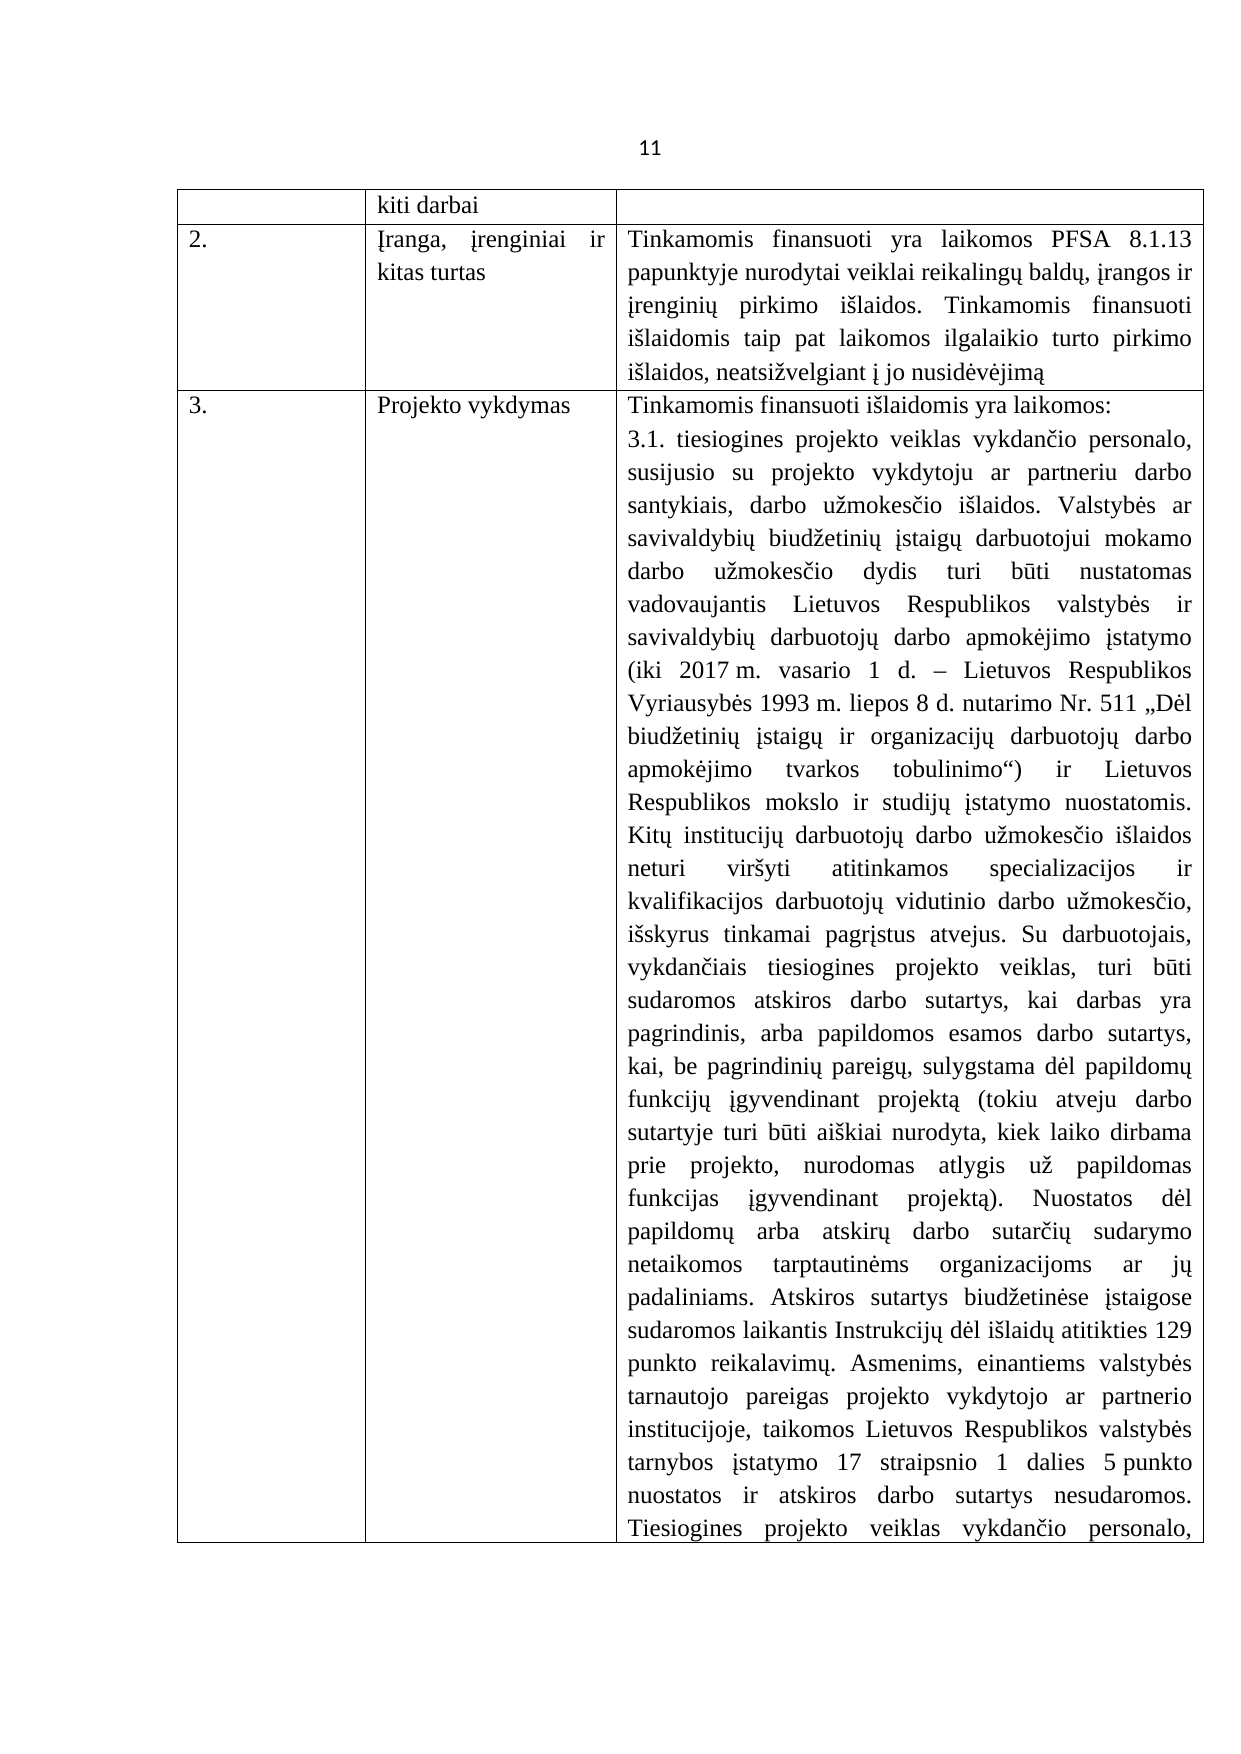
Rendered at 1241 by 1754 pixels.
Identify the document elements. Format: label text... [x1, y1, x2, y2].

table_cell Tinkamomis finansuoti išlaidomis yra laikomos: 3.1. tiesiogines projekto veiklas vykdančio personalo, susijusio su projekto vykdytoju ar partneriu darbo santykiais, darbo užmokesčio išlaidos. Valstybės ar savivaldybių biudžetinių įstaigų darbuotojui mokamo darbo užmokesčio dydis turi būti nustatomas vadovaujantis Lietuvos Respublikos valstybės ir savivaldybių darbuotojų darbo apmokėjimo įstatymo (iki 2017 m. vasario 1 d. – Lietuvos Respublikos Vyriausybės 1993 m. liepos 8 d. nutarimo Nr. 511 „Dėl biudžetinių įstaigų ir organizacijų darbuotojų darbo apmokėjimo tvarkos tobulinimo“) ir Lietuvos Respublikos mokslo ir studijų įstatymo nuostatomis. Kitų institucijų darbuotojų darbo užmokesčio išlaidos neturi viršyti atitinkamos specializacijos ir kvalifikacijos darbuotojų vidutinio darbo užmokesčio, išskyrus tinkamai pagrįstus atvejus. Su darbuotojais, vykdančiais tiesiogines projekto veiklas, turi būti sudaromos atskiros darbo sutartys, kai darbas yra pagrindinis, arba papildomos esamos darbo sutartys, kai, be pagrindinių pareigų, sulygstama dėl papildomų funkcijų įgyvendinant projektą (tokiu atveju darbo sutartyje turi būti aiškiai nurodyta, kiek laiko dirbama prie projekto, nurodomas atlygis už papildomas funkcijas įgyvendinant projektą). Nuostatos dėl papildomų arba atskirų darbo sutarčių sudarymo netaikomos tarptautinėms organizacijoms ar jų padaliniams. Atskiros sutartys biudžetinėse įstaigose sudaromos laikantis Instrukcijų dėl išlaidų atitikties 129 punkto reikalavimų. Asmenims, einantiems valstybės tarnautojo pareigas projekto vykdytojo ar partnerio institucijoje, taikomos Lietuvos Respublikos valstybės tarnybos įstatymo 17 straipsnio 1 dalies 5 punkto nuostatos ir atskiros darbo sutartys nesudaromos. Tiesiogines projekto veiklas vykdančio personalo, [617, 391, 1203, 1542]
table_cell [178, 190, 365, 223]
table_cell Projekto vykdymas [366, 391, 616, 1542]
table_cell 2. [178, 225, 365, 389]
table_cell 3. [178, 391, 365, 1542]
table_cell Įranga, įrenginiai ir kitas turtas [366, 225, 616, 389]
table_cell kiti darbai [366, 190, 616, 223]
table_cell [617, 190, 1203, 223]
table_cell Tinkamomis finansuoti yra laikomos PFSA 8.1.13 papunktyje nurodytai veiklai reikalingų baldų, įrangos ir įrenginių pirkimo išlaidos. Tinkamomis finansuoti išlaidomis taip pat laikomos ilgalaikio turto pirkimo išlaidos, neatsižvelgiant į jo nusidėvėjimą [617, 225, 1203, 389]
